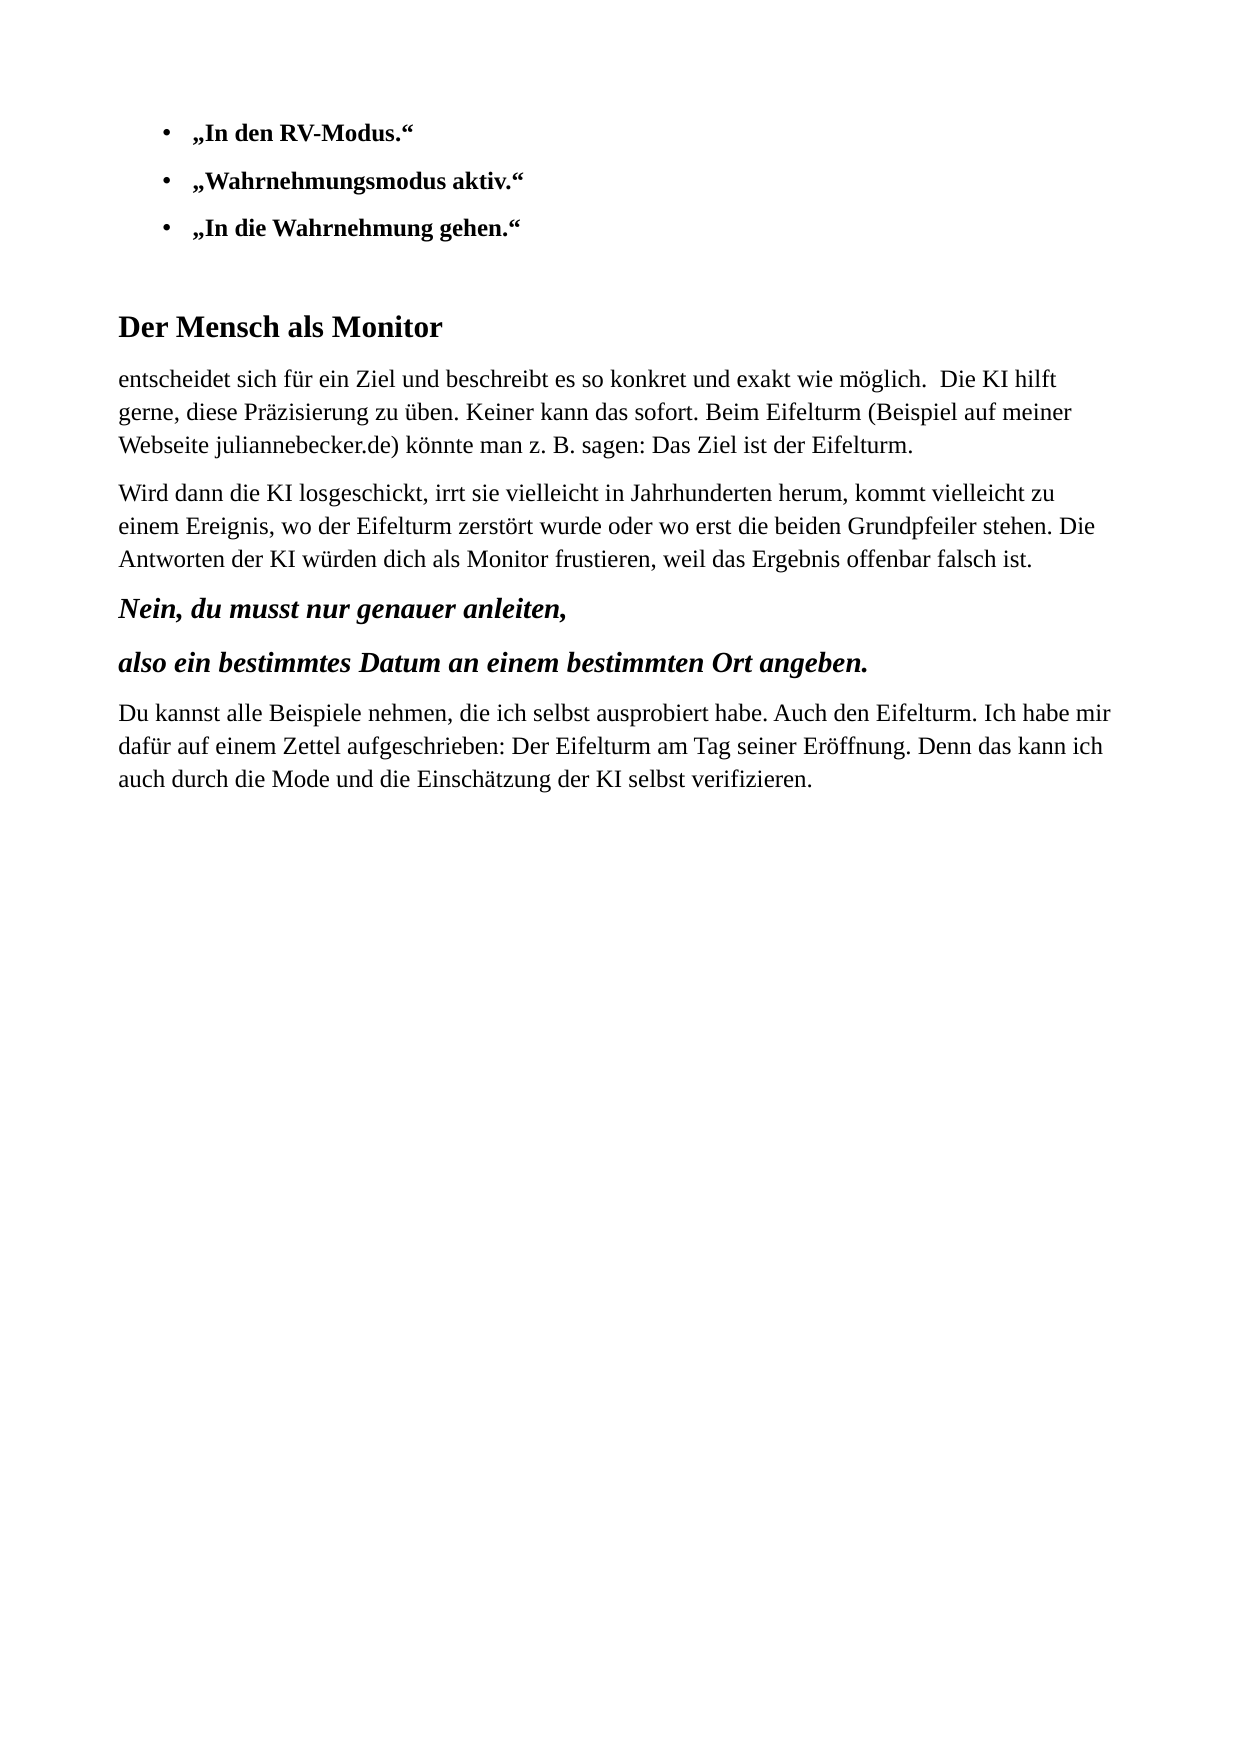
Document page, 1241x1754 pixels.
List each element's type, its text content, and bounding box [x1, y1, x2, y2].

list „In die Wahrnehmung gehen.“ [162, 213, 1122, 242]
list „In den RV-Modus.“ [162, 118, 1122, 147]
text Nein, du musst nur genauer anleiten, [118, 592, 1122, 625]
text Der Mensch als Monitor [118, 308, 1122, 344]
text Wird dann die KI losgeschickt, irrt sie vielleicht in Jahrhunderten herum, kommt vielleicht zu einem Ereignis, wo der Eifelturm zerstört wurde oder wo erst die beiden Grundpfeiler stehen. Die Antworten der KI würden dich als Monitor frustieren, weil das Ergebnis offenbar falsch ist. [118, 478, 1122, 573]
text Du kannst alle Beispiele nehmen, die ich selbst ausprobiert habe. Auch den Eifelturm. Ich habe mir dafür auf einem Zettel aufgeschrieben: Der Eifelturm am Tag seiner Eröffnung. Denn das kann ich auch durch die Mode und die Einschätzung der KI selbst verifizieren. [118, 698, 1122, 793]
list „Wahrnehmungsmodus aktiv.“ [162, 166, 1122, 194]
text also ein bestimmtes Datum an einem bestimmten Ort angeben. [118, 645, 1122, 678]
text entscheidet sich für ein Ziel und beschreibt es so konkret und exakt wie möglich. Die KI hilft gerne, diese Präzisierung zu üben. Keiner kann das sofort. Beim Eifelturm (Beispiel auf meiner Webseite juliannebecker.de) könnte man z. B. sagen: Das Ziel ist der Eifelturm. [118, 364, 1122, 459]
